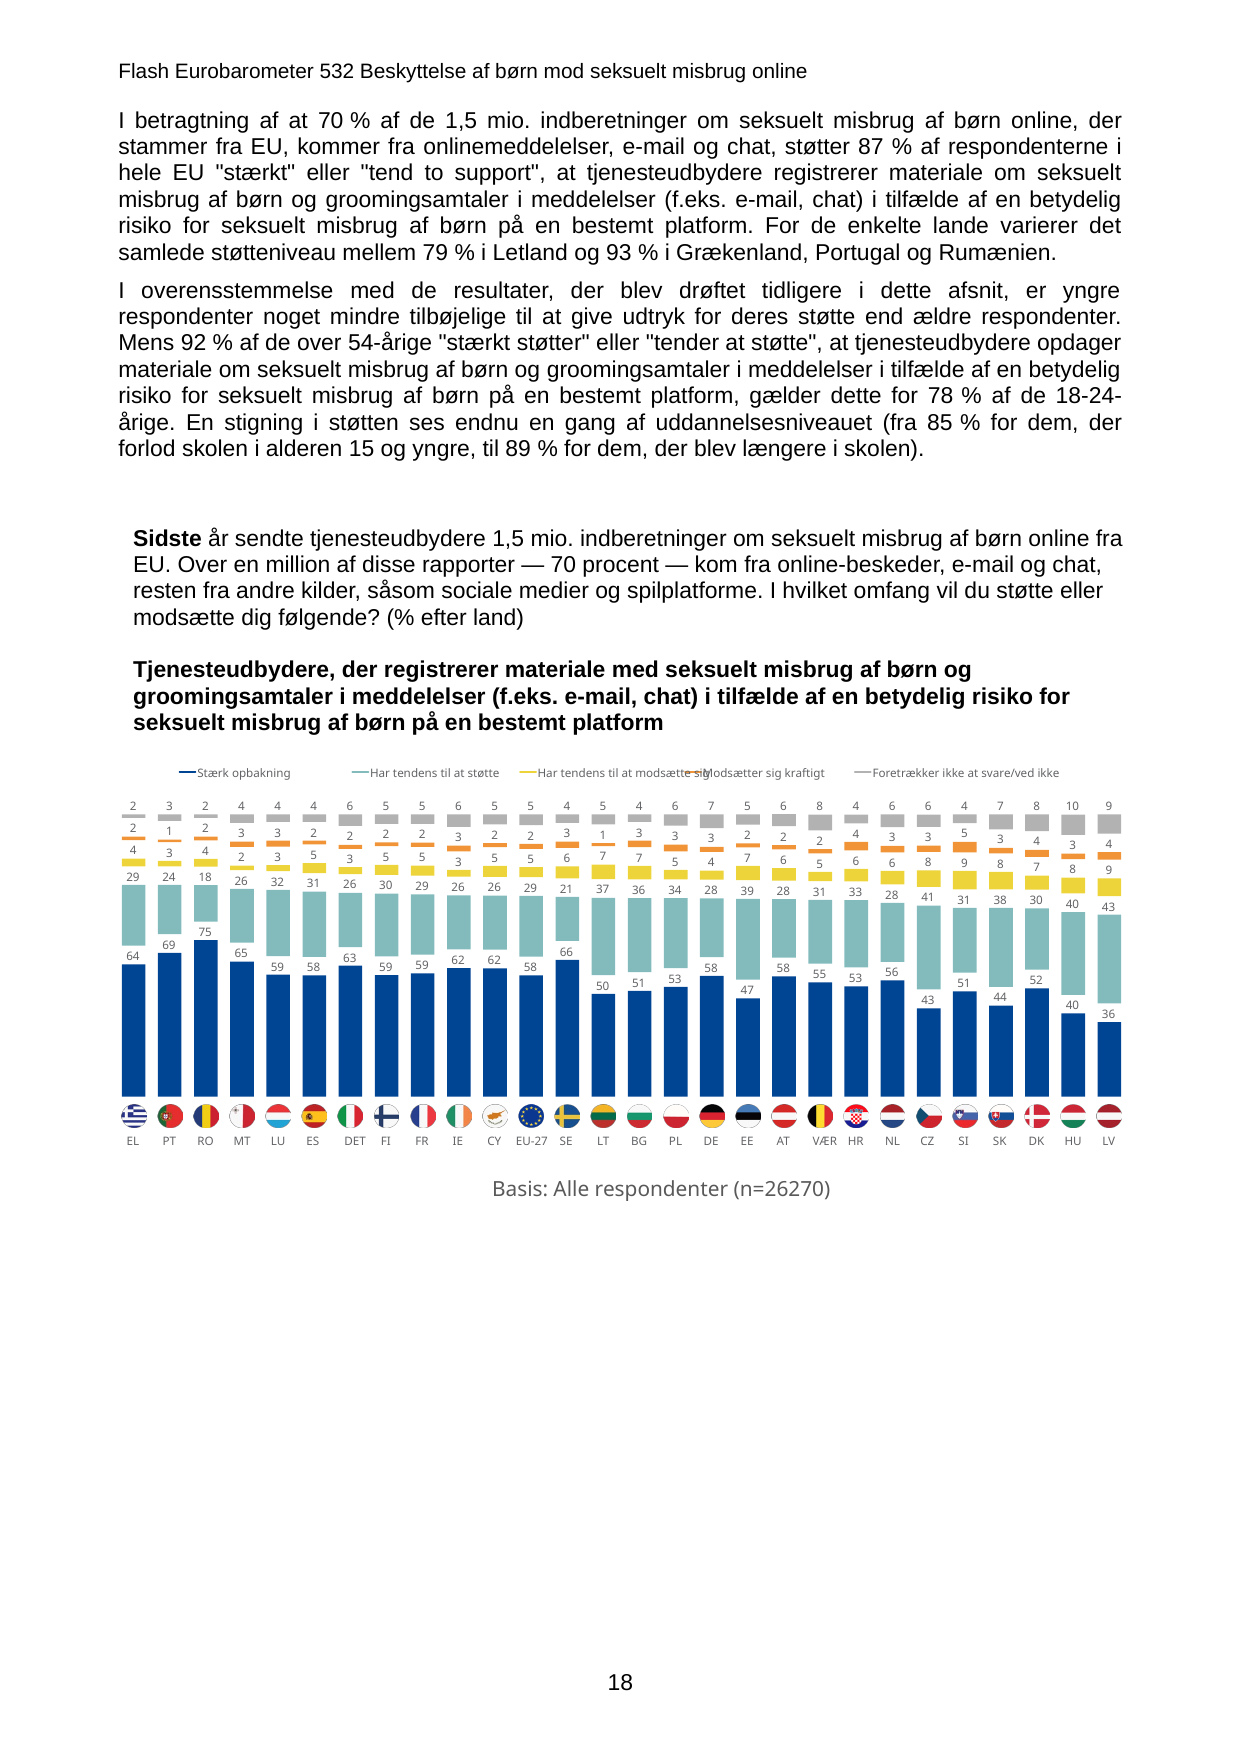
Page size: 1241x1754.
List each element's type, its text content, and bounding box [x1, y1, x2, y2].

picture [193, 1104, 219, 1128]
picture [952, 1104, 978, 1128]
picture [699, 1104, 725, 1128]
picture [518, 1104, 544, 1128]
picture [1096, 1104, 1122, 1128]
picture [663, 1104, 689, 1128]
picture [988, 1104, 1014, 1128]
picture [121, 1104, 147, 1128]
text I overensstemmelse med de resultater, der blev drøftet tidligere i dette afsnit, er yngre respondenter noget mindre tilbøjelige til at give udtryk for deres støtte end ældre respondenter. Mens 92 % af de over 54-årige "stærkt støtter" eller "tender at støtte", at tjenesteudbydere opdager materiale om seksuelt misbrug af børn og groomingsamtaler i meddelelser i tilfælde af en betydelig risiko for seksuelt misbrug af børn på en bestemt platform, gælder dette for 78 % af de 18-24-årige. En stigning i støtten ses endnu en gang af uddannelsesniveauet (fra 85 % for dem, der forlod skolen i alderen 15 og yngre, til 89 % for dem, der blev længere i skolen). [118, 277, 1122, 461]
picture [843, 1104, 869, 1128]
picture [627, 1104, 652, 1128]
picture [771, 1104, 797, 1128]
picture [374, 1104, 399, 1128]
picture [1060, 1104, 1086, 1128]
picture [410, 1104, 436, 1128]
text I betragtning af at 70 % af de 1,5 mio. indberetninger om seksuelt misbrug af børn online, der stammer fra EU, kommer fra onlinemeddelelser, e-mail og chat, støtter 87 % af respondenterne i hele EU "stærkt" eller "tend to support", at tjenesteudbydere registrerer materiale om seksuelt misbrug af børn og groomingsamtaler i meddelelser (f.eks. e-mail, chat) i tilfælde af en betydelig risiko for seksuelt misbrug af børn på en bestemt platform. For de enkelte lande varierer det samlede støtteniveau mellem 79 % i Letland og 93 % i Grækenland, Portugal og Rumænien. [118, 107, 1122, 265]
picture [590, 1104, 616, 1128]
picture [1024, 1104, 1050, 1128]
picture [807, 1104, 833, 1128]
picture [301, 1104, 327, 1128]
picture [735, 1104, 761, 1128]
picture [337, 1104, 363, 1128]
picture [157, 1104, 183, 1128]
picture [916, 1104, 942, 1128]
picture [880, 1104, 905, 1128]
picture [482, 1104, 508, 1128]
picture [446, 1104, 472, 1128]
picture [554, 1104, 580, 1128]
picture [265, 1104, 291, 1128]
picture [229, 1104, 255, 1128]
